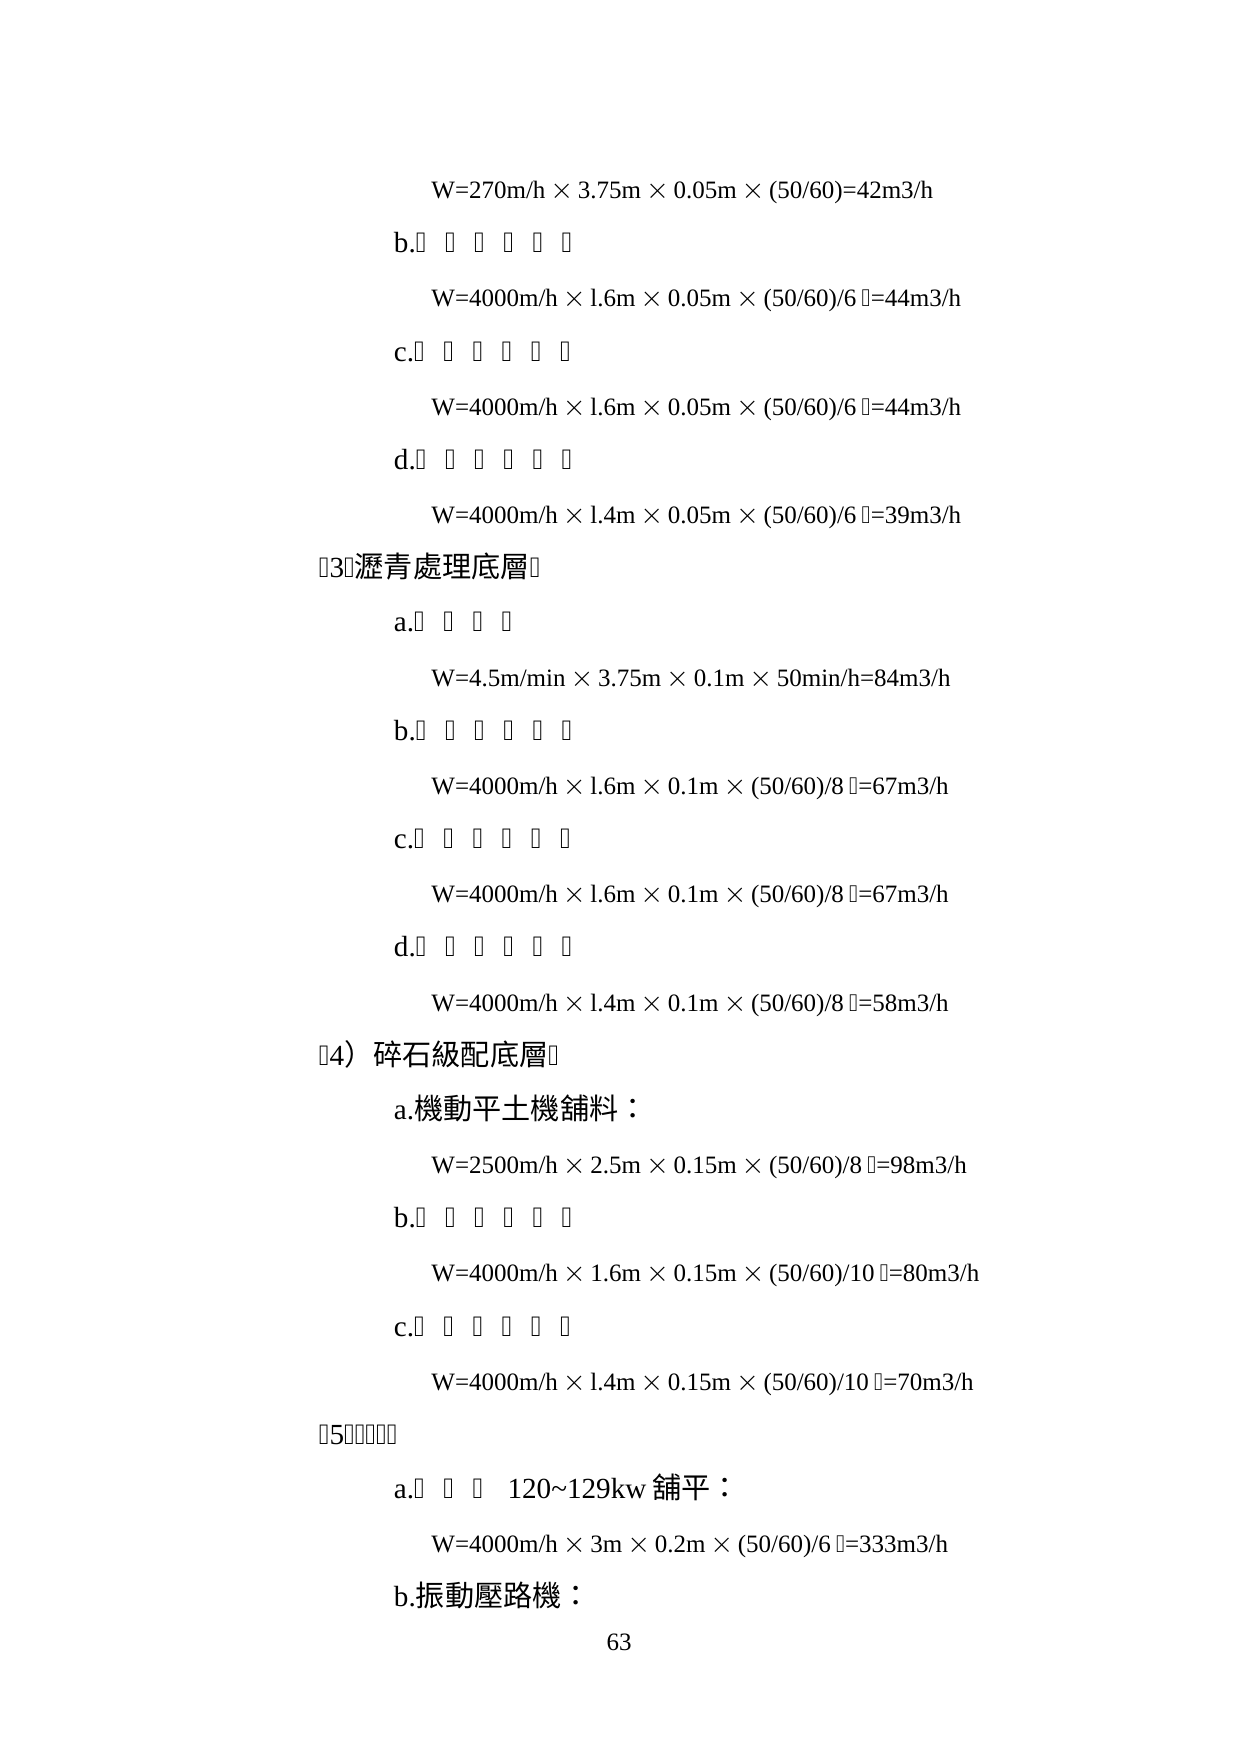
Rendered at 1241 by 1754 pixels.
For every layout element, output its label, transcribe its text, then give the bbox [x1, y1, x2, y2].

text W=4000m/h  l.6m  0.05m  (50/60)/6次=44m3/h [431, 263, 1050, 318]
text W=4000m/h  l.6m  0.1m  (50/60)/8次=67m3/h [431, 859, 1050, 913]
text W=2500m/h  2.5m  0.15m  (50/60)/8次=98m3/h [431, 1130, 1050, 1184]
subtitle c.二輪壓路機： [394, 318, 1050, 372]
text W=4000m/h  l.6m  0.1m  (50/60)/8次=67m3/h [431, 751, 1050, 805]
text W=4000m/h  l.4m  0.05m  (50/60)/6次=39m3/h [431, 480, 1050, 534]
subtitle a.舖料機： [394, 588, 1050, 643]
subtitle b.三輪壓路機： [394, 697, 1050, 751]
text W=4000m/h  1.6m  0.15m  (50/60)/10次=80m3/h [431, 1238, 1050, 1293]
text W=4000m/h  l.4m  0.1m  (50/60)/8次=58m3/h [431, 968, 1050, 1022]
subtitle a.推土機120~129kw舖平： [394, 1455, 1050, 1509]
text （3）瀝青處理底層： [319, 534, 1050, 588]
subtitle b.振動壓路機： [394, 1563, 1050, 1618]
subtitle c.膠輪壓路機： [394, 1293, 1050, 1347]
subtitle c.二輪壓路機： [394, 805, 1050, 859]
subtitle a.機動平土機舖料： [394, 1076, 1050, 1130]
text （5）砂質土： [319, 1401, 1050, 1455]
text W=270m/h  3.75m  0.05m  (50/60)=42m3/h [431, 155, 1050, 209]
text W=4.5m/min  3.75m  0.1m  50min/h=84m3/h [431, 643, 1050, 697]
subtitle d.膠輪壓路機： [394, 426, 1050, 480]
text W=4000m/h  3m  0.2m  (50/60)/6次=333m3/h [431, 1509, 1050, 1563]
subtitle d.膠輪壓路機： [394, 913, 1050, 968]
subtitle b.三輪壓路機： [394, 1184, 1050, 1238]
subtitle b.三輪壓路機： [394, 209, 1050, 263]
text W=4000m/h  l.6m  0.05m  (50/60)/6次=44m3/h [431, 372, 1050, 426]
text （4）碎石級配底層： [319, 1022, 1050, 1076]
text W=4000m/h  l.4m  0.15m  (50/60)/10次=70m3/h [431, 1347, 1050, 1401]
